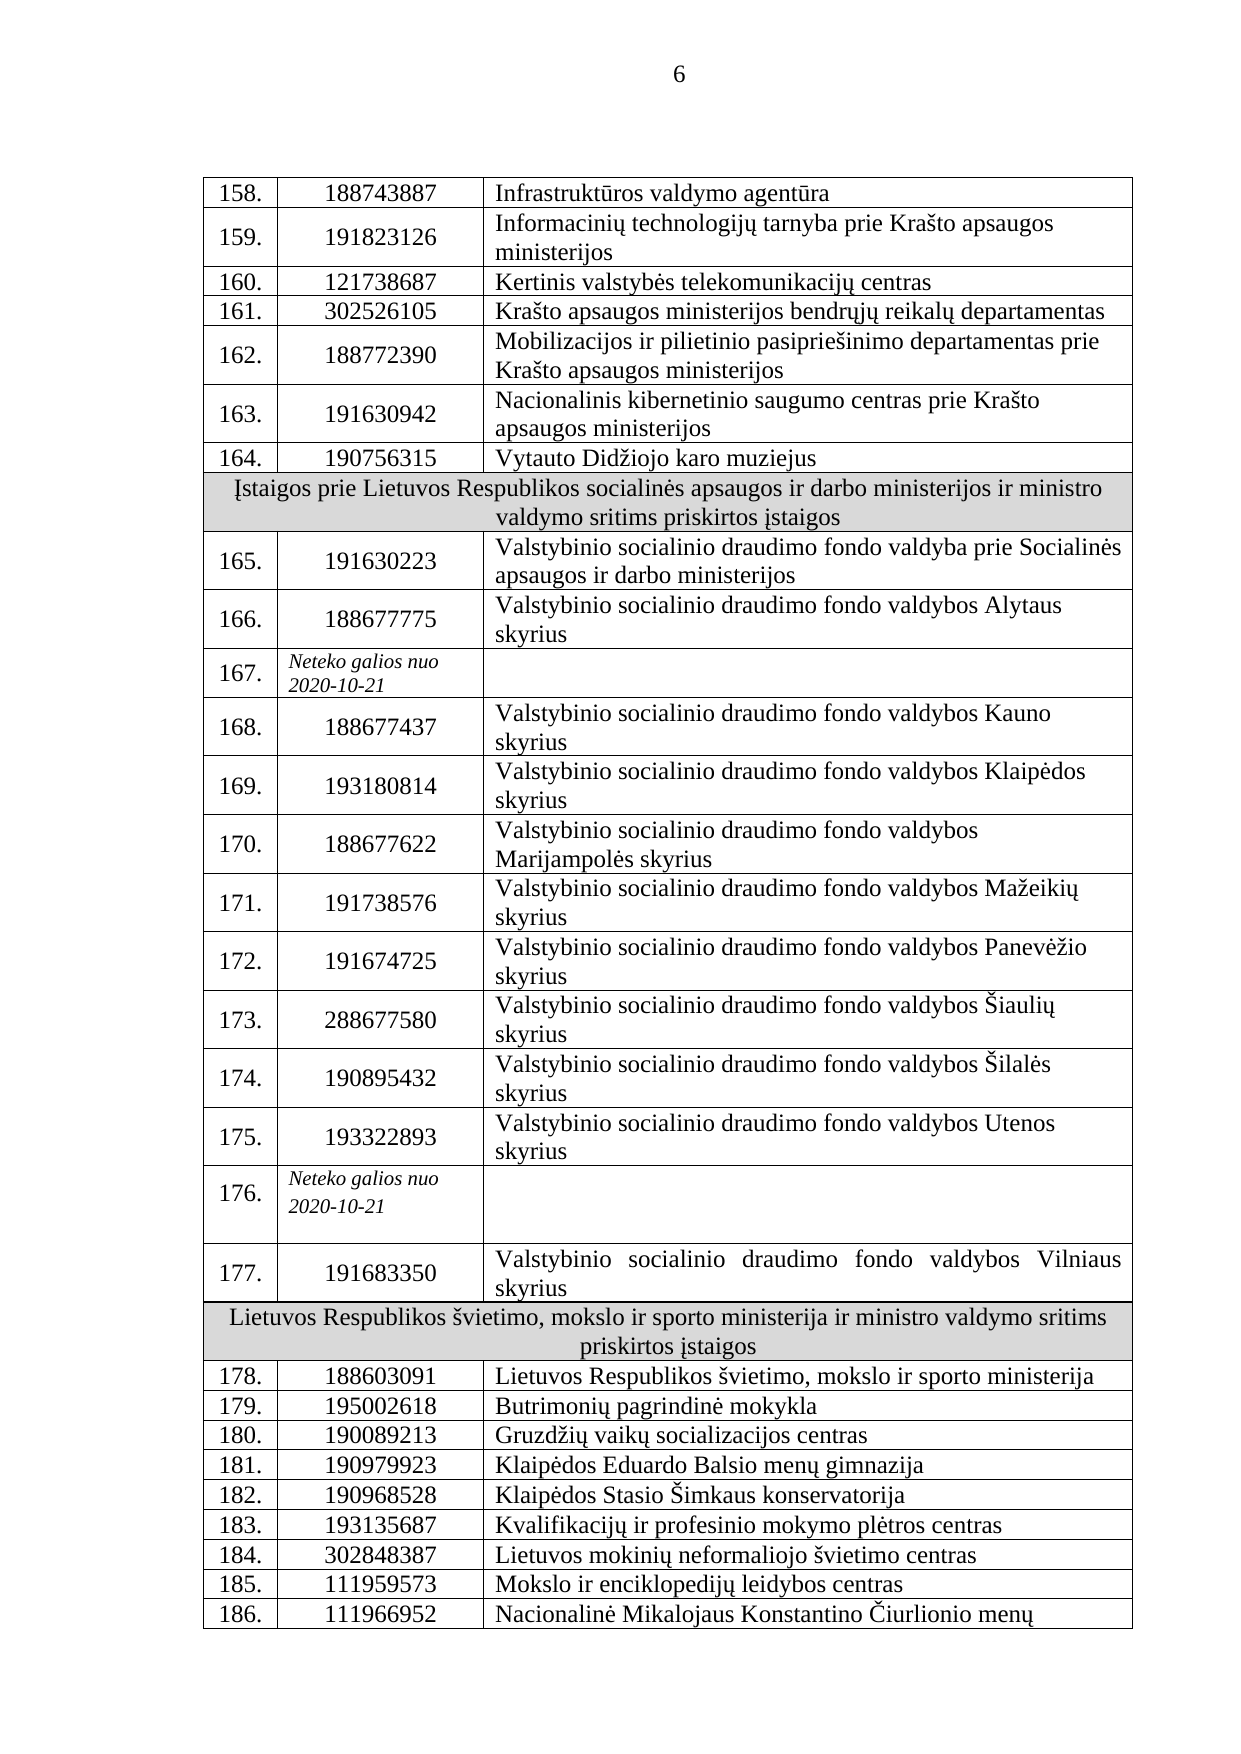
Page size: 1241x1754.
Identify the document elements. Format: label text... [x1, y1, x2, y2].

table_cell Valstybinio socialinio draudimo fondo valdybos Utenos skyrius [484, 1108, 1132, 1165]
table_cell 188603091 [278, 1361, 483, 1390]
table_cell 171. [204, 874, 277, 931]
table_cell Klaipėdos Stasio Šimkaus konservatorija [484, 1480, 1132, 1509]
table_cell 111959573 [278, 1570, 483, 1598]
table_cell 167. [204, 649, 277, 697]
table_cell Gruzdžių vaikų socializacijos centras [484, 1421, 1132, 1449]
table_cell 160. [204, 267, 277, 295]
table_cell [484, 1166, 1132, 1243]
table_cell 180. [204, 1421, 277, 1449]
table_cell 177. [204, 1244, 277, 1301]
table_cell Valstybinio socialinio draudimo fondo valdybos Šiaulių skyrius [484, 991, 1132, 1048]
table_cell 169. [204, 756, 277, 814]
table_cell Lietuvos Respublikos švietimo, mokslo ir sporto ministerija ir ministro valdymo sritims priskirtos įstaigos [204, 1303, 1132, 1360]
table_cell 188772390 [278, 326, 483, 384]
table_cell 191823126 [278, 208, 483, 266]
table_cell Infrastruktūros valdymo agentūra [484, 178, 1132, 207]
table_cell 172. [204, 932, 277, 989]
table_cell 183. [204, 1510, 277, 1539]
table_cell Informacinių technologijų tarnyba prie Krašto apsaugos ministerijos [484, 208, 1132, 266]
table_cell 186. [204, 1599, 277, 1628]
table_cell 191630223 [278, 532, 483, 589]
table_cell Valstybinio socialinio draudimo fondo valdyba prie Socialinės apsaugos ir darbo ministerijos [484, 532, 1132, 589]
table_cell 188677437 [278, 698, 483, 755]
table_cell 121738687 [278, 267, 483, 295]
table_cell 159. [204, 208, 277, 266]
table_cell 191738576 [278, 874, 483, 931]
table_cell 166. [204, 590, 277, 648]
table_cell 188743887 [278, 178, 483, 207]
table_cell 195002618 [278, 1391, 483, 1419]
table_cell Valstybinio socialinio draudimo fondo valdybos Panevėžio skyrius [484, 932, 1132, 989]
table_cell Valstybinio socialinio draudimo fondo valdybos Alytaus skyrius [484, 590, 1132, 648]
table_cell Valstybinio socialinio draudimo fondo valdybos Vilniaus skyrius [484, 1244, 1132, 1301]
table_cell 191630942 [278, 385, 483, 442]
table_cell 193135687 [278, 1510, 483, 1539]
table_cell 165. [204, 532, 277, 589]
table_cell 164. [204, 443, 277, 472]
table_cell Nacionalinis kibernetinio saugumo centras prie Krašto apsaugos ministerijos [484, 385, 1132, 442]
table_cell Nacionalinė Mikalojaus Konstantino Čiurlionio menų [484, 1599, 1132, 1628]
table_cell 182. [204, 1480, 277, 1509]
table_cell 190756315 [278, 443, 483, 472]
table_cell Neteko galios nuo 2020-10-21 [278, 1166, 483, 1243]
table_cell 185. [204, 1570, 277, 1598]
table_cell Kvalifikacijų ir profesinio mokymo plėtros centras [484, 1510, 1132, 1539]
table_cell 178. [204, 1361, 277, 1390]
table_cell 170. [204, 815, 277, 872]
table_cell 184. [204, 1540, 277, 1568]
table_cell Neteko galios nuo 2020-10-21 [278, 649, 483, 697]
table_cell Mobilizacijos ir pilietinio pasipriešinimo departamentas prie Krašto apsaugos ministerijos [484, 326, 1132, 384]
table_cell Valstybinio socialinio draudimo fondo valdybos Šilalės skyrius [484, 1049, 1132, 1107]
table_cell Valstybinio socialinio draudimo fondo valdybos Marijampolės skyrius [484, 815, 1132, 872]
table_cell 191674725 [278, 932, 483, 989]
table_cell 190979923 [278, 1450, 483, 1479]
table_cell 188677622 [278, 815, 483, 872]
table_cell 175. [204, 1108, 277, 1165]
table_cell 162. [204, 326, 277, 384]
table_cell 161. [204, 296, 277, 325]
table_cell 179. [204, 1391, 277, 1419]
table_cell 111966952 [278, 1599, 483, 1628]
table_cell 158. [204, 178, 277, 207]
table_cell Vytauto Didžiojo karo muziejus [484, 443, 1132, 472]
table_cell Valstybinio socialinio draudimo fondo valdybos Klaipėdos skyrius [484, 756, 1132, 814]
table_cell [484, 649, 1132, 697]
table_cell 190089213 [278, 1421, 483, 1449]
table_cell 190968528 [278, 1480, 483, 1509]
table_cell 191683350 [278, 1244, 483, 1301]
table_cell Lietuvos Respublikos švietimo, mokslo ir sporto ministerija [484, 1361, 1132, 1390]
table_cell Klaipėdos Eduardo Balsio menų gimnazija [484, 1450, 1132, 1479]
table_cell 190895432 [278, 1049, 483, 1107]
table_cell 302526105 [278, 296, 483, 325]
table_cell 181. [204, 1450, 277, 1479]
table_cell Mokslo ir enciklopedijų leidybos centras [484, 1570, 1132, 1598]
table_cell Valstybinio socialinio draudimo fondo valdybos Mažeikių skyrius [484, 874, 1132, 931]
table_cell 193322893 [278, 1108, 483, 1165]
table_cell Įstaigos prie Lietuvos Respublikos socialinės apsaugos ir darbo ministerijos ir ministro valdymo sritims priskirtos įstaigos [204, 473, 1132, 531]
table_cell Krašto apsaugos ministerijos bendrųjų reikalų departamentas [484, 296, 1132, 325]
table_cell 173. [204, 991, 277, 1048]
table_cell 168. [204, 698, 277, 755]
table_cell 176. [204, 1166, 277, 1243]
table_cell Valstybinio socialinio draudimo fondo valdybos Kauno skyrius [484, 698, 1132, 755]
table_cell Butrimonių pagrindinė mokykla [484, 1391, 1132, 1419]
table_cell 163. [204, 385, 277, 442]
table_cell 174. [204, 1049, 277, 1107]
table_cell Lietuvos mokinių neformaliojo švietimo centras [484, 1540, 1132, 1568]
table_cell Kertinis valstybės telekomunikacijų centras [484, 267, 1132, 295]
table_cell 302848387 [278, 1540, 483, 1568]
table_cell 188677775 [278, 590, 483, 648]
table_cell 288677580 [278, 991, 483, 1048]
table_cell 193180814 [278, 756, 483, 814]
